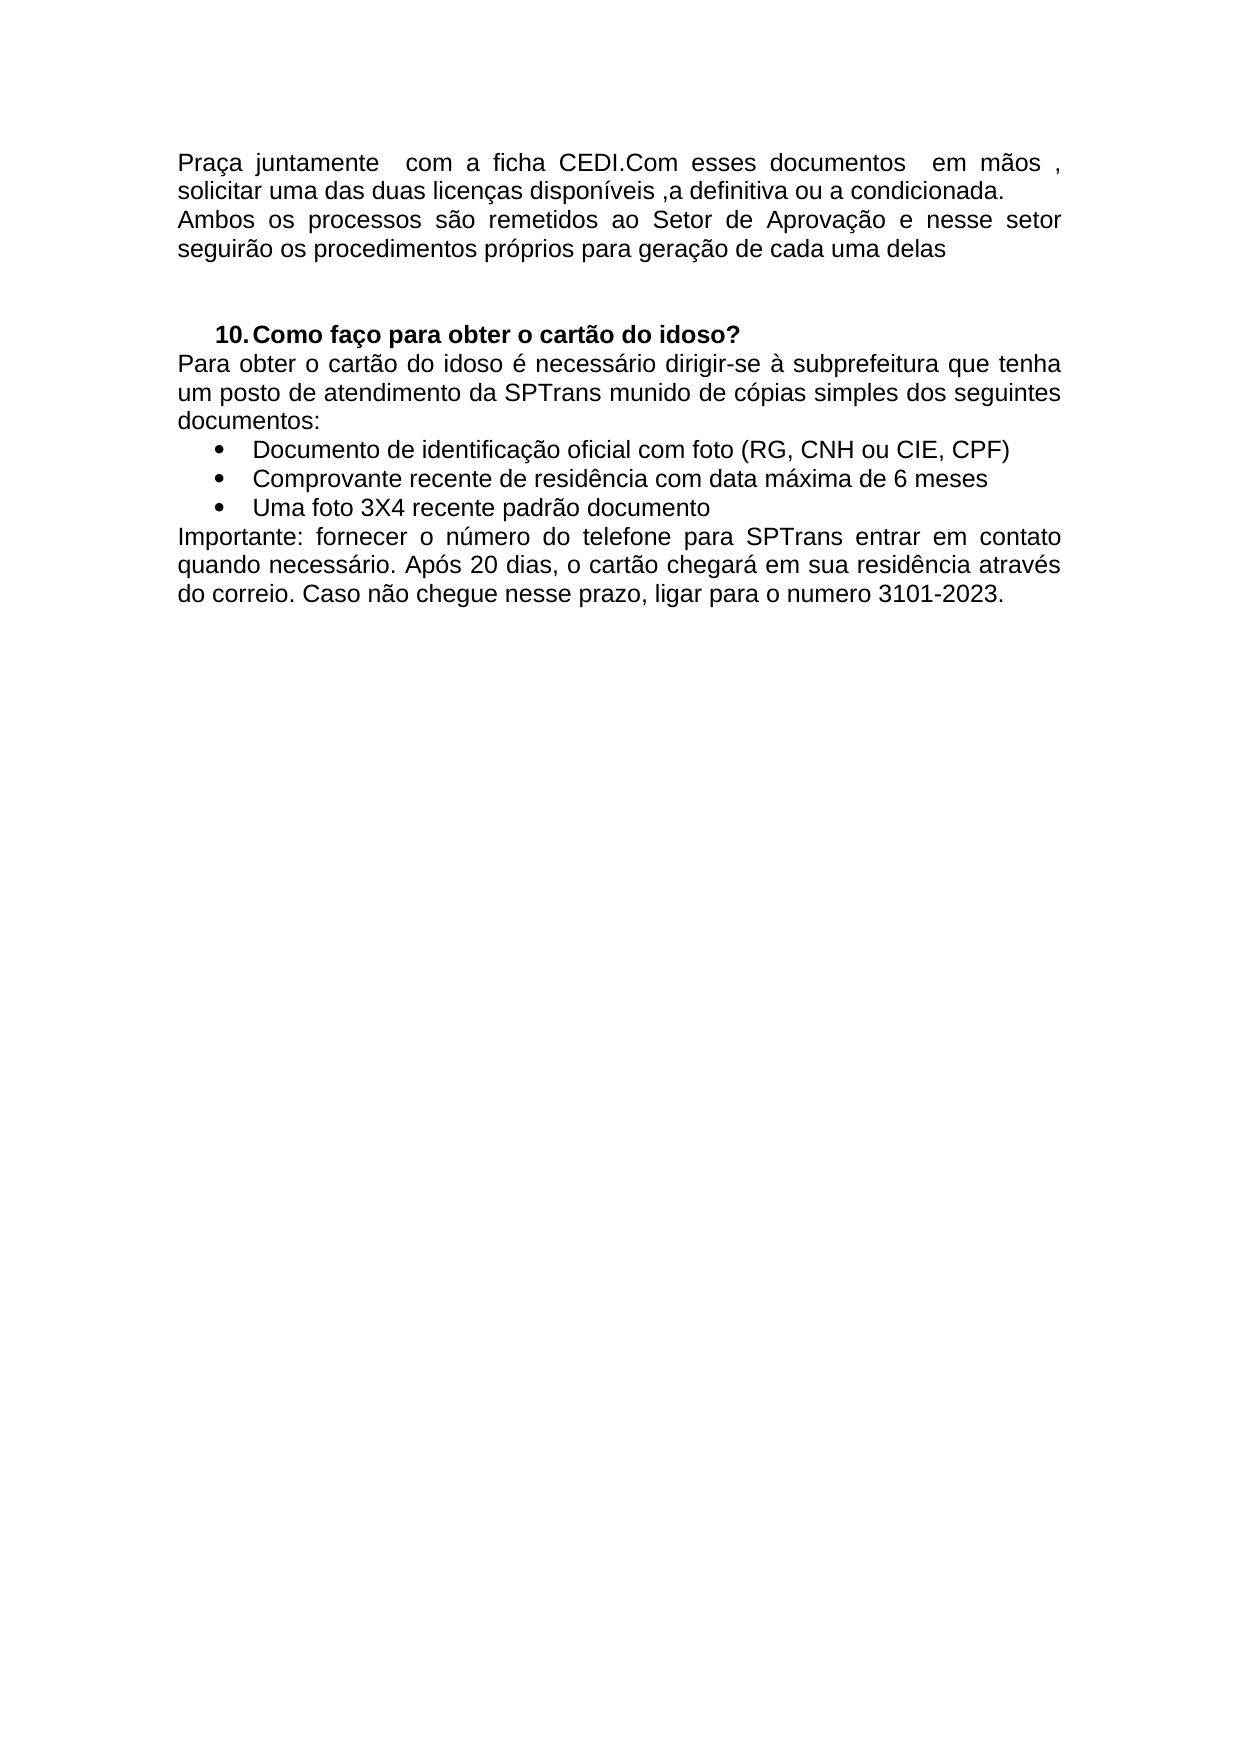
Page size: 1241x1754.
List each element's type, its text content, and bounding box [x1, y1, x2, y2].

list Documento de identificação oficial com foto (RG, CNH ou CIE, CPF) [215, 435, 1063, 464]
list Uma foto 3X4 recente padrão documento [215, 493, 1063, 522]
text Praça juntamente com a ficha CEDI.Com esses documentos em mãos , solicitar uma das duas licenças disponíveis ,a definitiva ou a condicionada. [177, 148, 1063, 205]
list Comprovante recente de residência com data máxima de 6 meses [215, 464, 1063, 493]
text Para obter o cartão do idoso é necessário dirigir-se à subprefeitura que tenha um posto de atendimento da SPTrans munido de cópias simples dos seguintes documentos: [177, 349, 1063, 435]
text Ambos os processos são remetidos ao Setor de Aprovação e nesse setor seguirão os procedimentos próprios para geração de cada uma delas [177, 205, 1063, 263]
list Como faço para obter o cartão do idoso? [215, 320, 1063, 349]
text Importante: fornecer o número do telefone para SPTrans entrar em contato quando necessário. Após 20 dias, o cartão chegará em sua residência através do correio. Caso não chegue nesse prazo, ligar para o numero 3101-2023. [177, 522, 1063, 608]
